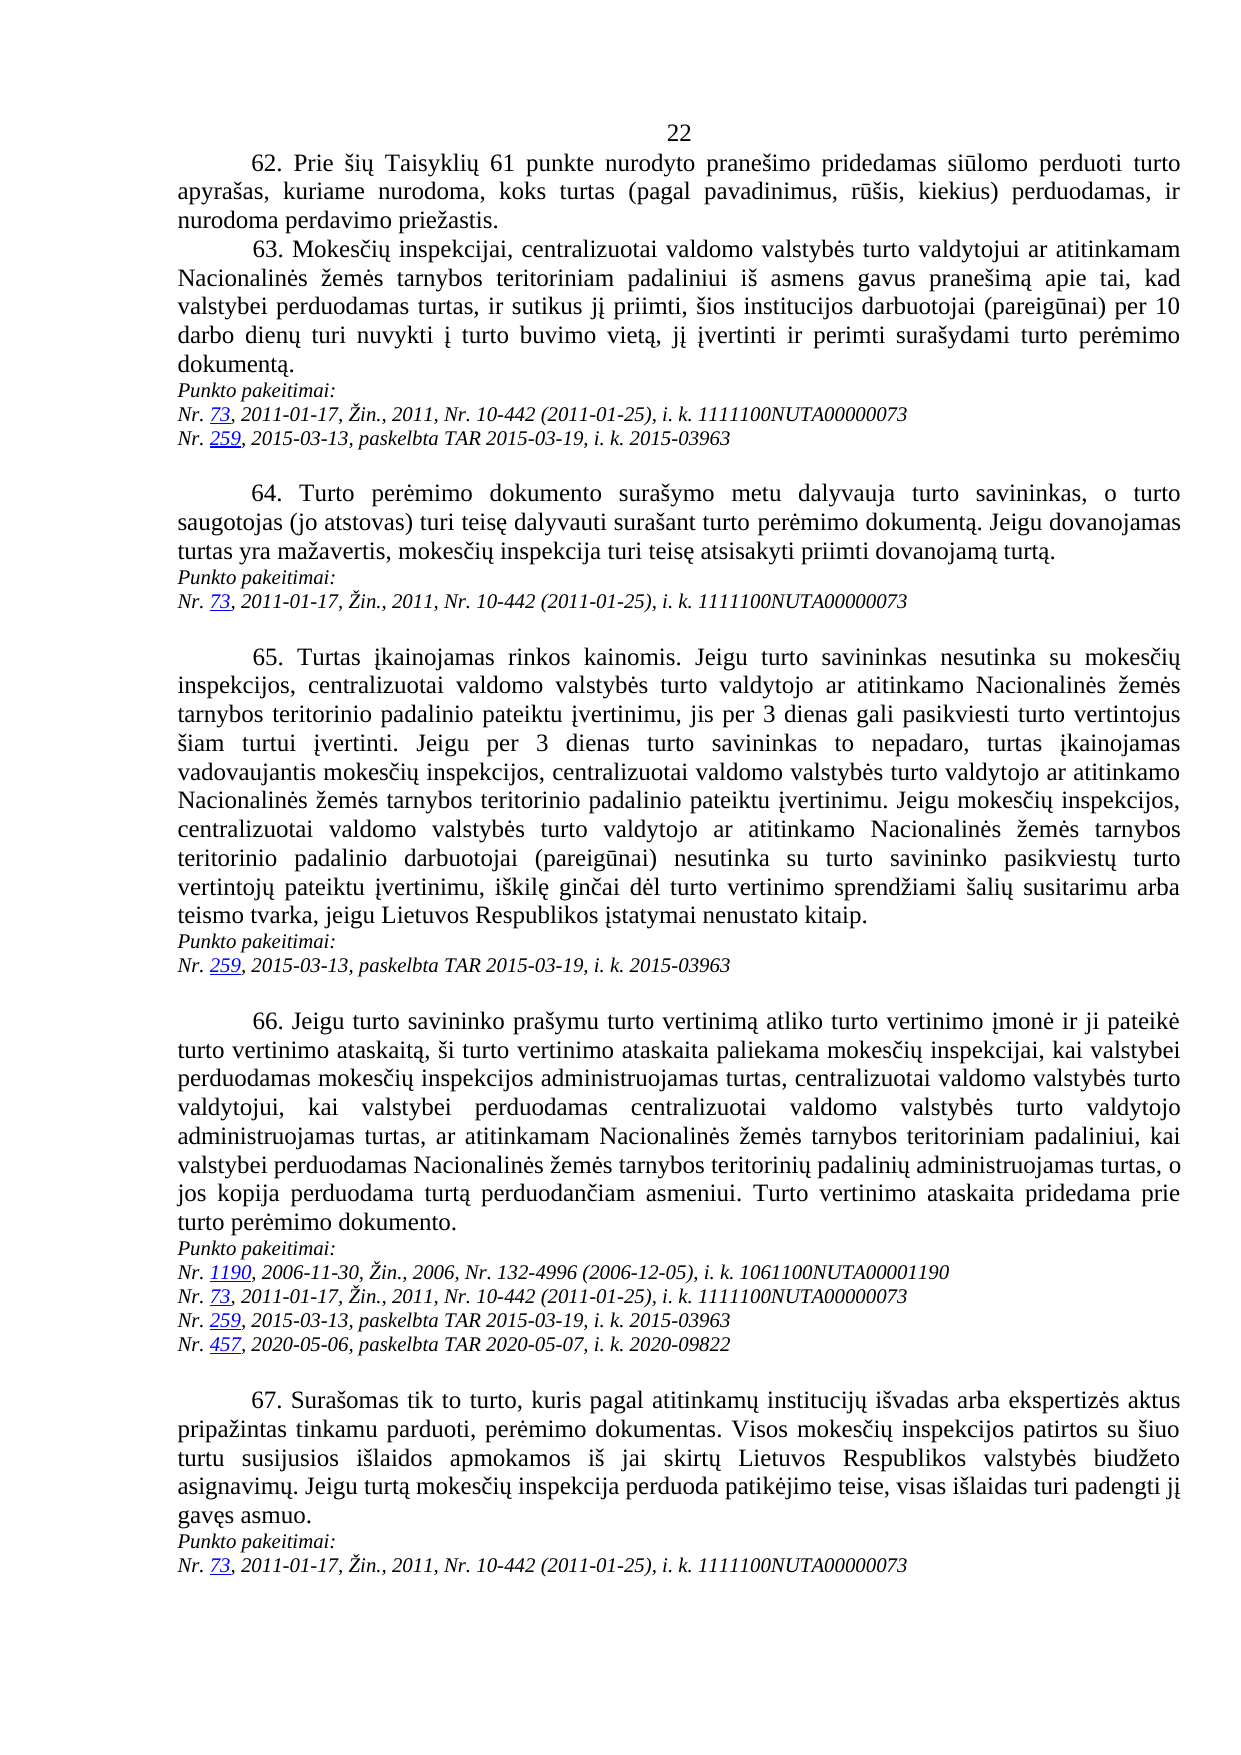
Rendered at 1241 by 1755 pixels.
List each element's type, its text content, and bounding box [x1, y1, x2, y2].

text 67. Surašomas tik to turto, kuris pagal atitinkamų institucijų išvadas arba ekspertizės aktus pripažintas tinkamu parduoti, perėmimo dokumentas. Visos mokesčių inspekcijos patirtos su šiuo turtu susijusios išlaidos apmokamos iš jai skirtų Lietuvos Respublikos valstybės biudžeto asignavimų. Jeigu turtą mokesčių inspekcija perduoda patikėjimo teise, visas išlaidas turi padengti jį gavęs asmuo. [177, 1385, 1181, 1529]
text 66. Jeigu turto savininko prašymu turto vertinimą atliko turto vertinimo įmonė ir ji pateikė turto vertinimo ataskaitą, ši turto vertinimo ataskaita paliekama mokesčių inspekcijai, kai valstybei perduodamas mokesčių inspekcijos administruojamas turtas, centralizuotai valdomo valstybės turto valdytojui, kai valstybei perduodamas centralizuotai valdomo valstybės turto valdytojo administruojamas turtas, ar atitinkamam Nacionalinės žemės tarnybos teritoriniam padaliniui, kai valstybei perduodamas Nacionalinės žemės tarnybos teritorinių padalinių administruojamas turtas, o jos kopija perduodama turtą perduodančiam asmeniui. Turto vertinimo ataskaita pridedama prie turto perėmimo dokumento. [177, 1006, 1181, 1236]
text Nr. 259, 2015-03-13, paskelbta TAR 2015-03-19, i. k. 2015-03963 [177, 1308, 1181, 1332]
text Punkto pakeitimai: [177, 929, 1181, 953]
text 63. Mokesčių inspekcijai, centralizuotai valdomo valstybės turto valdytojui ar atitinkamam Nacionalinės žemės tarnybos teritoriniam padaliniui iš asmens gavus pranešimą apie tai, kad valstybei perduodamas turtas, ir sutikus jį priimti, šios institucijos darbuotojai (pareigūnai) per 10 darbo dienų turi nuvykti į turto buvimo vietą, jį įvertinti ir perimti surašydami turto perėmimo dokumentą. [177, 234, 1181, 378]
text Nr. 73, 2011-01-17, Žin., 2011, Nr. 10-442 (2011-01-25), i. k. 1111100NUTA00000073 [177, 1553, 1181, 1577]
text Nr. 73, 2011-01-17, Žin., 2011, Nr. 10-442 (2011-01-25), i. k. 1111100NUTA00000073 [177, 1284, 1181, 1308]
text Punkto pakeitimai: [177, 378, 1181, 402]
text Nr. 73, 2011-01-17, Žin., 2011, Nr. 10-442 (2011-01-25), i. k. 1111100NUTA00000073 [177, 402, 1181, 426]
text Nr. 1190, 2006-11-30, Žin., 2006, Nr. 132-4996 (2006-12-05), i. k. 1061100NUTA00001190 [177, 1260, 1181, 1284]
text Punkto pakeitimai: [177, 1236, 1181, 1260]
text Punkto pakeitimai: [177, 1529, 1181, 1553]
text Punkto pakeitimai: [177, 565, 1181, 589]
text Nr. 259, 2015-03-13, paskelbta TAR 2015-03-19, i. k. 2015-03963 [177, 953, 1181, 977]
text Nr. 73, 2011-01-17, Žin., 2011, Nr. 10-442 (2011-01-25), i. k. 1111100NUTA00000073 [177, 589, 1181, 613]
text Nr. 259, 2015-03-13, paskelbta TAR 2015-03-19, i. k. 2015-03963 [177, 426, 1181, 450]
text 65. Turtas įkainojamas rinkos kainomis. Jeigu turto savininkas nesutinka su mokesčių inspekcijos, centralizuotai valdomo valstybės turto valdytojo ar atitinkamo Nacionalinės žemės tarnybos teritorinio padalinio pateiktu įvertinimu, jis per 3 dienas gali pasikviesti turto vertintojus šiam turtui įvertinti. Jeigu per 3 dienas turto savininkas to nepadaro, turtas įkainojamas vadovaujantis mokesčių inspekcijos, centralizuotai valdomo valstybės turto valdytojo ar atitinkamo Nacionalinės žemės tarnybos teritorinio padalinio pateiktu įvertinimu. Jeigu mokesčių inspekcijos, centralizuotai valdomo valstybės turto valdytojo ar atitinkamo Nacionalinės žemės tarnybos teritorinio padalinio darbuotojai (pareigūnai) nesutinka su turto savininko pasikviestų turto vertintojų pateiktu įvertinimu, iškilę ginčai dėl turto vertinimo sprendžiami šalių susitarimu arba teismo tvarka, jeigu Lietuvos Respublikos įstatymai nenustato kitaip. [177, 642, 1181, 929]
text Nr. 457, 2020-05-06, paskelbta TAR 2020-05-07, i. k. 2020-09822 [177, 1332, 1181, 1356]
text 64. Turto perėmimo dokumento surašymo metu dalyvauja turto savininkas, o turto saugotojas (jo atstovas) turi teisę dalyvauti surašant turto perėmimo dokumentą. Jeigu dovanojamas turtas yra mažavertis, mokesčių inspekcija turi teisę atsisakyti priimti dovanojamą turtą. [177, 478, 1181, 565]
text 62. Prie šių Taisyklių 61 punkte nurodyto pranešimo pridedamas siūlomo perduoti turto apyrašas, kuriame nurodoma, koks turtas (pagal pavadinimus, rūšis, kiekius) perduodamas, ir nurodoma perdavimo priežastis. [177, 148, 1181, 234]
